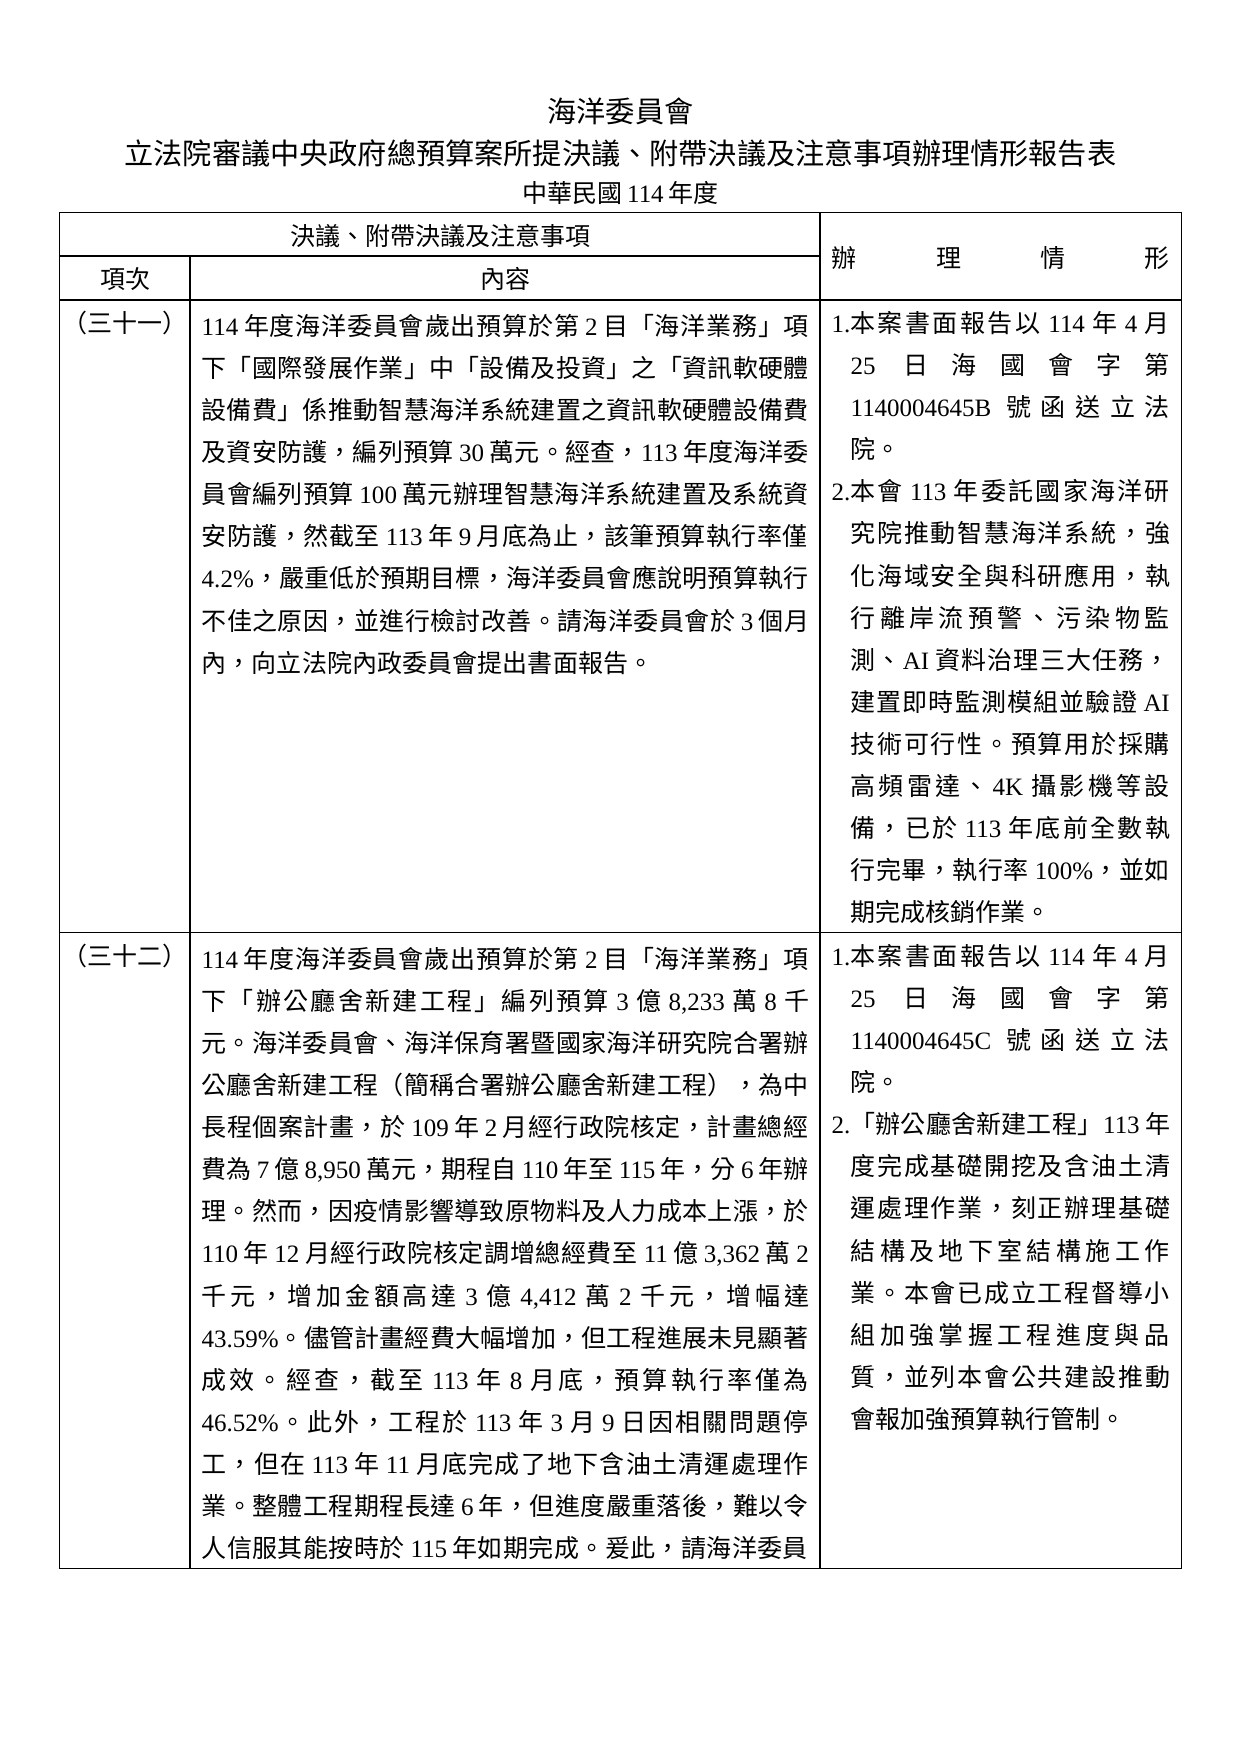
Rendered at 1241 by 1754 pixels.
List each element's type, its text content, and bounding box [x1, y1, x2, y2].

table_cell 114年度海洋委員會歲出預算於第2目「海洋業務」項下「國際發展作業」中「設備及投資」之「資訊軟硬體設備費」係推動智慧海洋系統建置之資訊軟硬體設備費及資安防護，編列預算30萬元。經查，113年度海洋委員會編列預算100萬元辦理智慧海洋系統建置及系統資安防護，然截至113年9月底為止，該筆預算執行率僅4.2%，嚴重低於預期目標，海洋委員會應說明預算執行不佳之原因，並進行檢討改善。請海洋委員會於3個月內，向立法院內政委員會提出書面報告。 [191, 301, 819, 932]
table_cell 項次 [60, 257, 189, 299]
table_cell （三十一） [60, 301, 189, 932]
table_cell 114年度海洋委員會歲出預算於第2目「海洋業務」項下「辦公廳舍新建工程」編列預算3億8,233萬8千元。海洋委員會、海洋保育署暨國家海洋研究院合署辦公廳舍新建工程（簡稱合署辦公廳舍新建工程），為中長程個案計畫，於109年2月經行政院核定，計畫總經費為7億8,950萬元，期程自110年至115年，分6年辦理。然而，因疫情影響導致原物料及人力成本上漲，於110年12月經行政院核定調增總經費至11億3,362萬2千元，增加金額高達3億4,412萬2千元，增幅達43.59%。儘管計畫經費大幅增加，但工程進展未見顯著成效。經查，截至113年8月底，預算執行率僅為46.52%。此外，工程於113年3月9日因相關問題停工，但在113年11月底完成了地下含油土清運處理作業。整體工程期程長達6年，但進度嚴重落後，難以令人信服其能按時於115年如期完成。爰此，請海洋委員 [191, 933, 819, 1568]
table_cell 本案書面報告以114年4月25日海國會字第1140004645C號函送立法院。 「辦公廳舍新建工程」113年度完成基礎開挖及含油土清運處理作業，刻正辦理基礎結構及地下室結構施工作業。本會已成立工程督導小組加強掌握工程進度與品質，並列本會公共建設推動會報加強預算執行管制。 [821, 933, 1181, 1568]
table_cell 內容 [191, 257, 819, 299]
table_header 辦理情形 [821, 213, 1181, 299]
table_header 決議、附帶決議及注意事項 [60, 213, 819, 255]
table_cell 本案書面報告以114年4月25日海國會字第1140004645B號函送立法院。 本會113年委託國家海洋研究院推動智慧海洋系統，強化海域安全與科研應用，執行離岸流預警、污染物監測、AI資料治理三大任務，建置即時監測模組並驗證AI技術可行性。預算用於採購高頻雷達、4K攝影機等設備，已於113年底前全數執行完畢，執行率100%，並如期完成核銷作業。 [821, 301, 1181, 932]
table_cell （三十二） [60, 933, 189, 1568]
